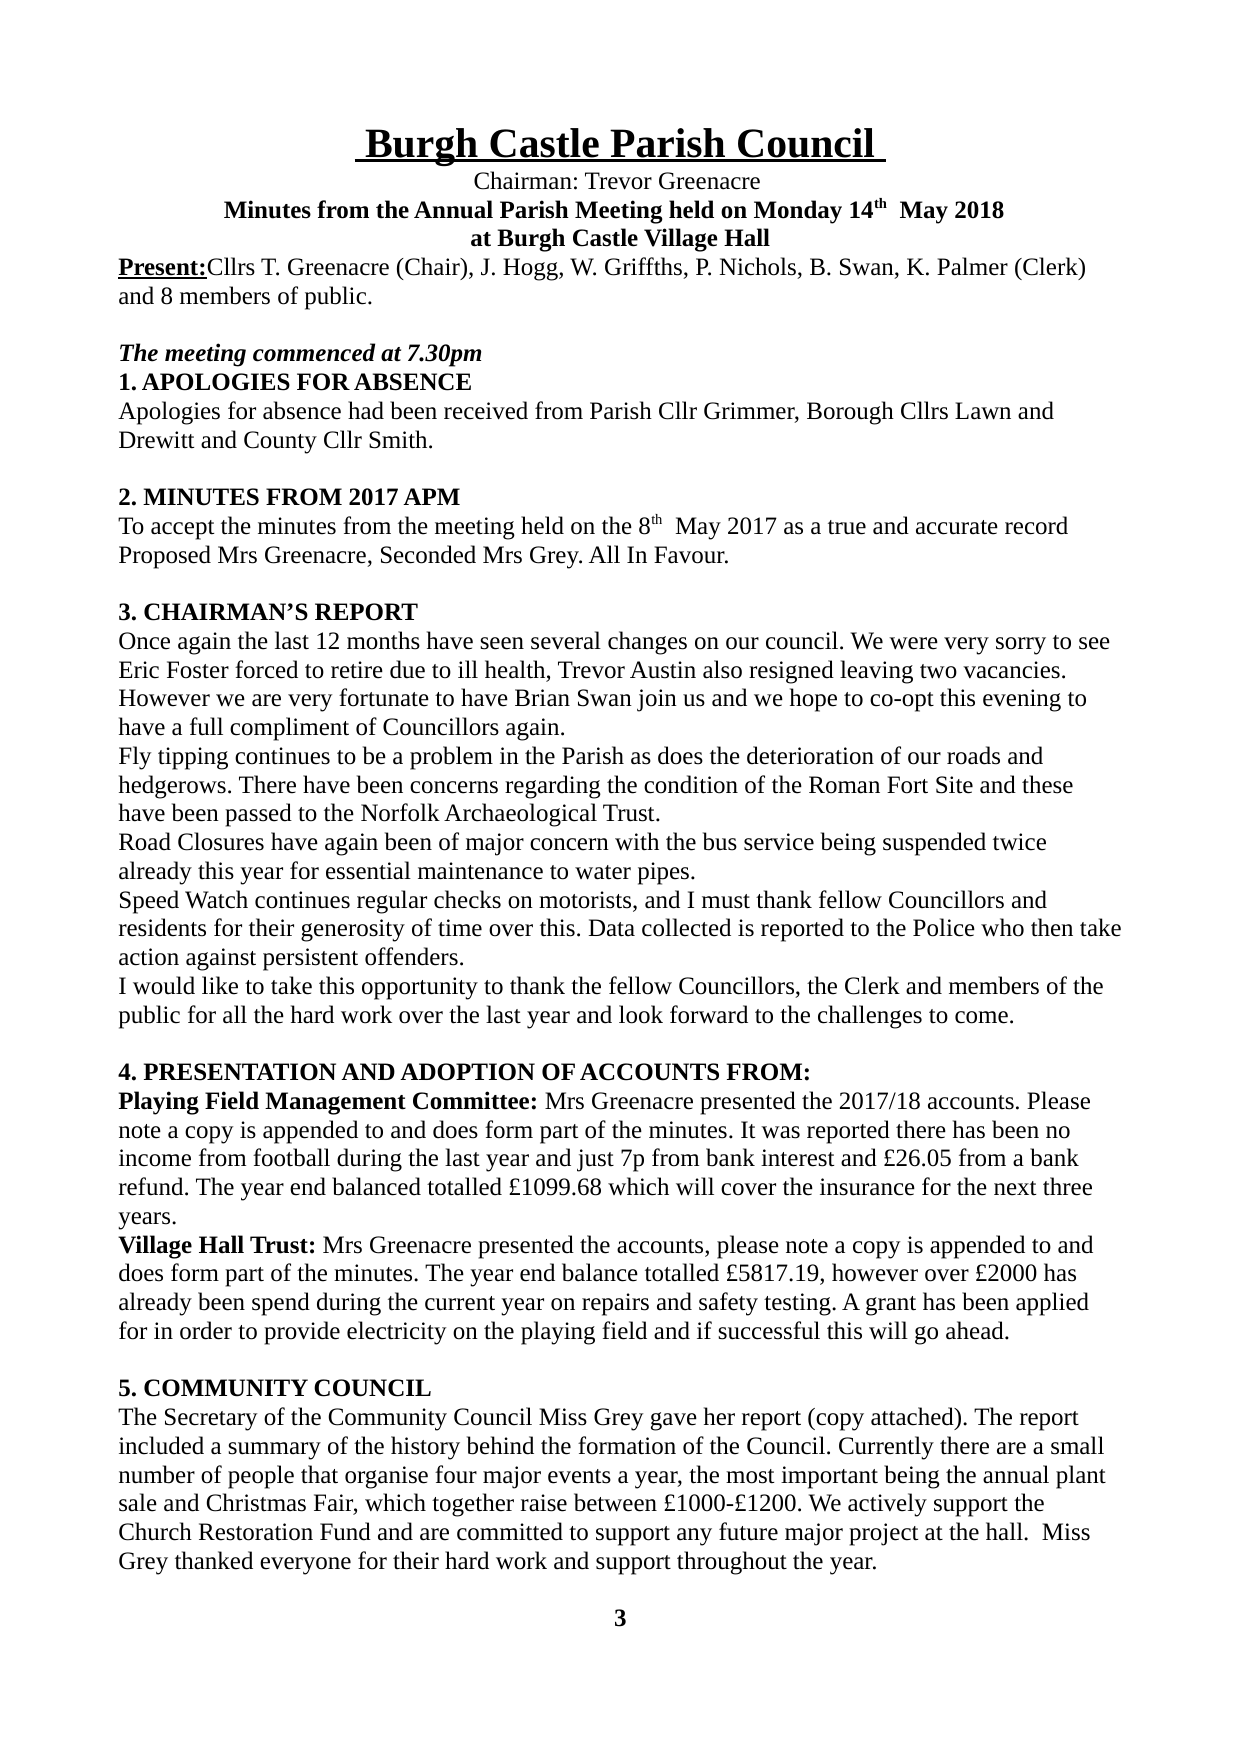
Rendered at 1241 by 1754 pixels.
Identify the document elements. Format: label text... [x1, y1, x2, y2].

text Once again the last 12 months have seen several changes on our council. We were very sorry to see Eric Foster forced to retire due to ill health, Trevor Austin also resigned leaving two vacancies. However we are very fortunate to have Brian Swan join us and we hope to co-opt this evening to have a full compliment of Councillors again. [118, 626, 1122, 741]
text I would like to take this opportunity to thank the fellow Councillors, the Clerk and members of the public for all the hard work over the last year and look forward to the challenges to come. [118, 971, 1122, 1028]
text Chairman: Trevor Greenacre [118, 166, 1122, 195]
text 3 [118, 1603, 1122, 1632]
text Village Hall Trust: Mrs Greenacre presented the accounts, please note a copy is appended to and does form part of the minutes. The year end balance totalled £5817.19, however over £2000 has already been spend during the current year on repairs and safety testing. A grant has been applied for in order to provide electricity on the playing field and if successful this will go ahead. [118, 1230, 1122, 1345]
text at Burgh Castle Village Hall [118, 223, 1122, 252]
text The Secretary of the Community Council Miss Grey gave her report (copy attached). The report included a summary of the history behind the formation of the Council. Currently there are a small number of people that organise four major events a year, the most important being the annual plant sale and Christmas Fair, which together raise between £1000-£1200. We actively support the Church Restoration Fund and are committed to support any future major project at the hall. Miss Grey thanked everyone for their hard work and support throughout the year. [118, 1402, 1122, 1575]
text Road Closures have again been of major concern with the bus service being suspended twice already this year for essential maintenance to water pipes. [118, 827, 1122, 885]
text The meeting commenced at 7.30pm [118, 338, 1122, 367]
text 1. APOLOGIES FOR ABSENCE [118, 367, 1122, 396]
text Apologies for absence had been received from Parish Cllr Grimmer, Borough Cllrs Lawn and Drewitt and County Cllr Smith. [118, 396, 1122, 453]
text 4. PRESENTATION AND ADOPTION OF ACCOUNTS FROM: [118, 1057, 1122, 1086]
text Fly tipping continues to be a problem in the Parish as does the deterioration of our roads and hedgerows. There have been concerns regarding the condition of the Roman Fort Site and these have been passed to the Norfolk Archaeological Trust. [118, 741, 1122, 827]
text Speed Watch continues regular checks on motorists, and I must thank fellow Councillors and residents for their generosity of time over this. Data collected is reported to the Police who then take action against persistent offenders. [118, 885, 1122, 971]
text Burgh Castle Parish Council [118, 118, 1122, 166]
text 3. CHAIRMAN’S REPORT [118, 597, 1122, 626]
text To accept the minutes from the meeting held on the 8th May 2017 as a true and accurate record Proposed Mrs Greenacre, Seconded Mrs Grey. All In Favour. [118, 511, 1122, 568]
text Minutes from the Annual Parish Meeting held on Monday 14th May 2018 [118, 195, 1122, 223]
text Playing Field Management Committee: Mrs Greenacre presented the 2017/18 accounts. Please note a copy is appended to and does form part of the minutes. It was reported there has been no income from football during the last year and just 7p from bank interest and £26.05 from a bank refund. The year end balanced totalled £1099.68 which will cover the insurance for the next three years. [118, 1086, 1122, 1230]
text Present:Cllrs T. Greenacre (Chair), J. Hogg, W. Griffths, P. Nichols, B. Swan, K. Palmer (Clerk) and 8 members of public. [118, 252, 1122, 310]
text 5. COMMUNITY COUNCIL [118, 1373, 1122, 1402]
text 2. MINUTES FROM 2017 APM [118, 482, 1122, 511]
